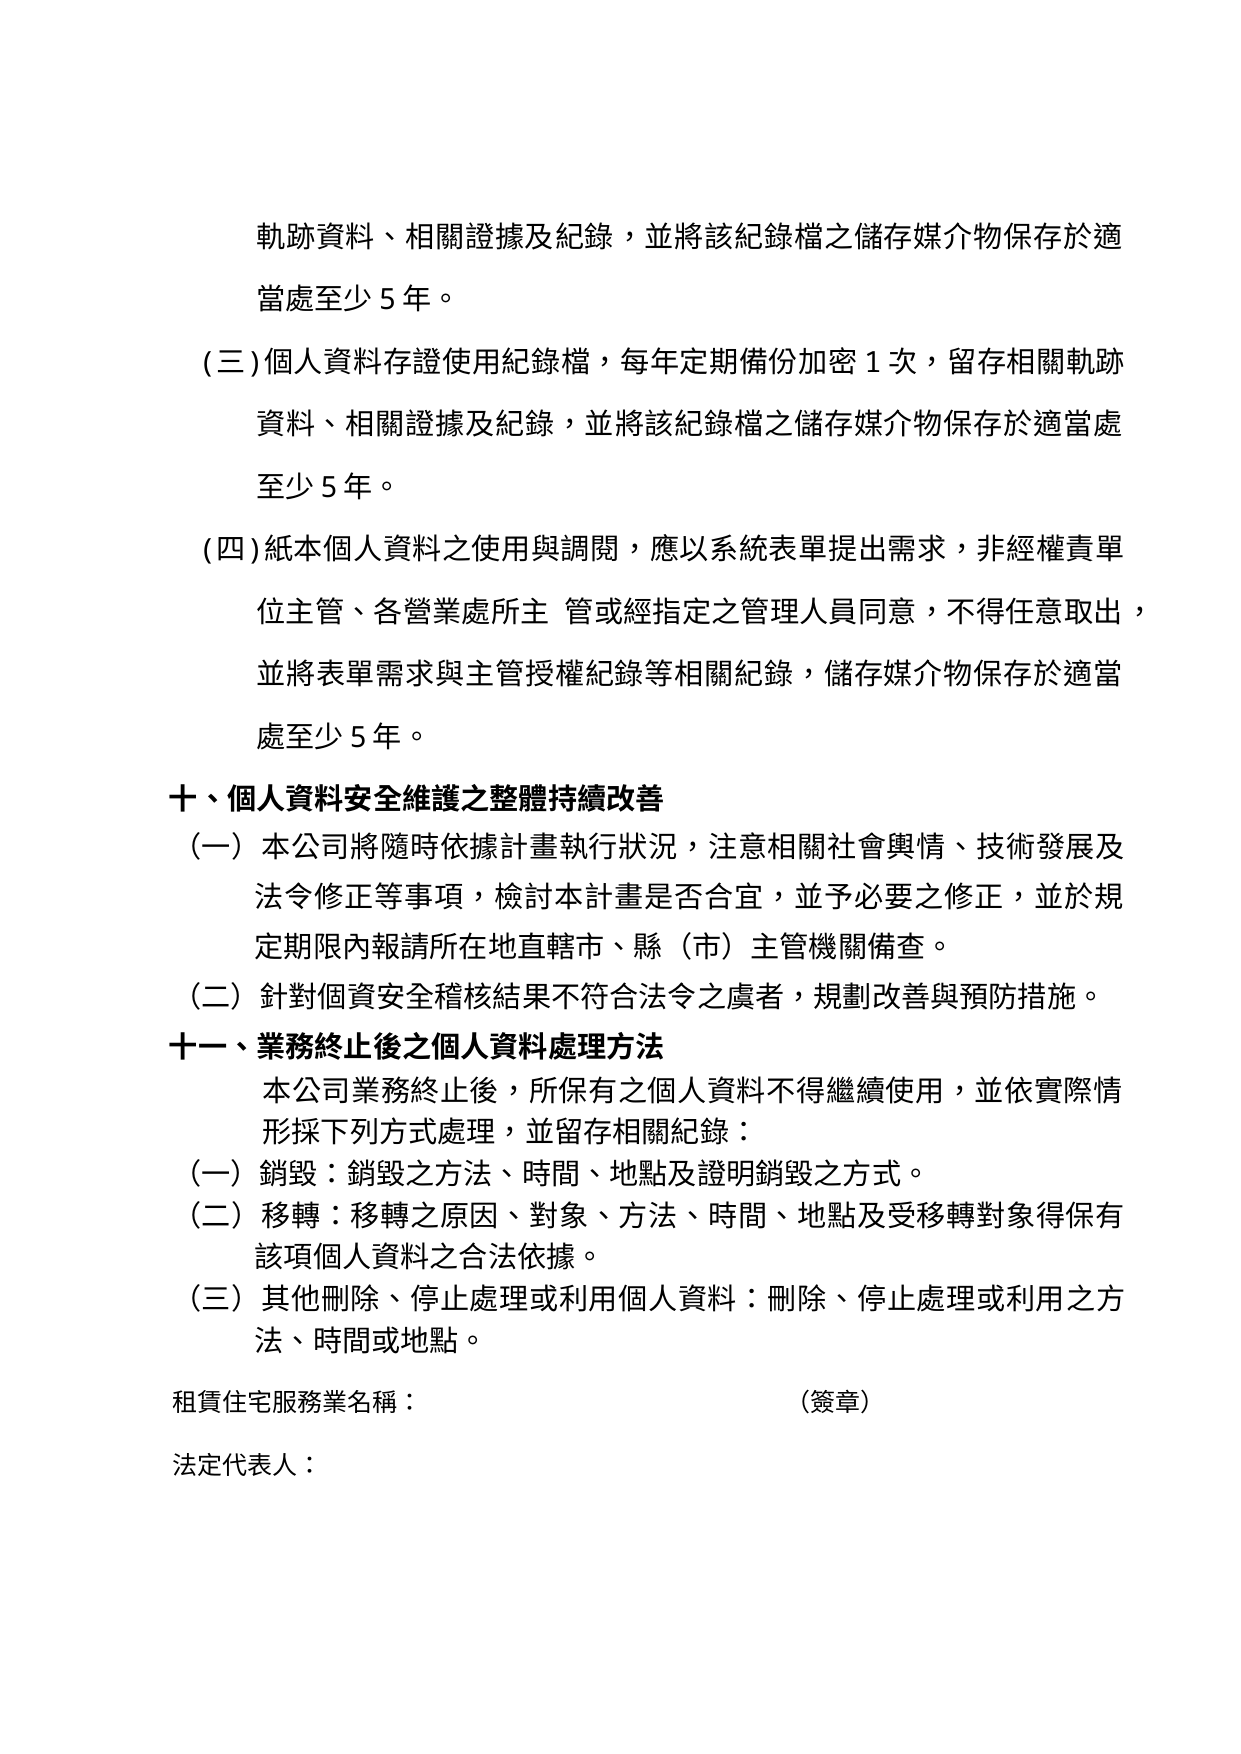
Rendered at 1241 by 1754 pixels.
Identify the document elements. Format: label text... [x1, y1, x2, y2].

text 租賃住宅服務業名稱： （簽章） [167, 1359, 1125, 1422]
text （一）本公司將隨時依據計畫執行狀況，注意相關社會輿情、技術發展及法令修正等事項，檢討本計畫是否合宜，並予必要之修正，並於規定期限內報請所在地直轄市、縣（市）主管機關備查。 [172, 818, 1125, 968]
text 本公司業務終止後，所保有之個人資料不得繼續使用，並依實際情形採下列方式處理，並留存相關紀錄： [262, 1068, 1125, 1151]
text (四)紙本個人資料之使用與調閱，應以系統表單提出需求，非經權責單位主管、各營業處所主 管或經指定之管理人員同意，不得任意取出，並將表單需求與主管授權紀錄等相關紀錄，儲存媒介物保存於適當處至少5年。 [198, 505, 1125, 755]
text 十、個人資料安全維護之整體持續改善 [169, 755, 1125, 818]
text 十一、業務終止後之個人資料處理方法 [169, 1018, 1125, 1068]
text (三)個人資料存證使用紀錄檔，每年定期備份加密1次，留存相關軌跡資料、相關證據及紀錄，並將該紀錄檔之儲存媒介物保存於適當處至少5年。 [198, 318, 1125, 505]
text 軌跡資料、相關證據及紀錄，並將該紀錄檔之儲存媒介物保存於適當處至少5年。 [198, 193, 1125, 318]
text （一）銷毀：銷毀之方法、時間、地點及證明銷毀之方式。 [172, 1151, 1125, 1193]
text 法定代表人： [167, 1422, 1125, 1484]
text （二）移轉：移轉之原因、對象、方法、時間、地點及受移轉對象得保有該項個人資料之合法依據。 [172, 1193, 1125, 1276]
text （二）針對個資安全稽核結果不符合法令之虞者，規劃改善與預防措施。 [172, 968, 1125, 1018]
text （三）其他刪除、停止處理或利用個人資料：刪除、停止處理或利用之方法、時間或地點。 [172, 1276, 1125, 1359]
